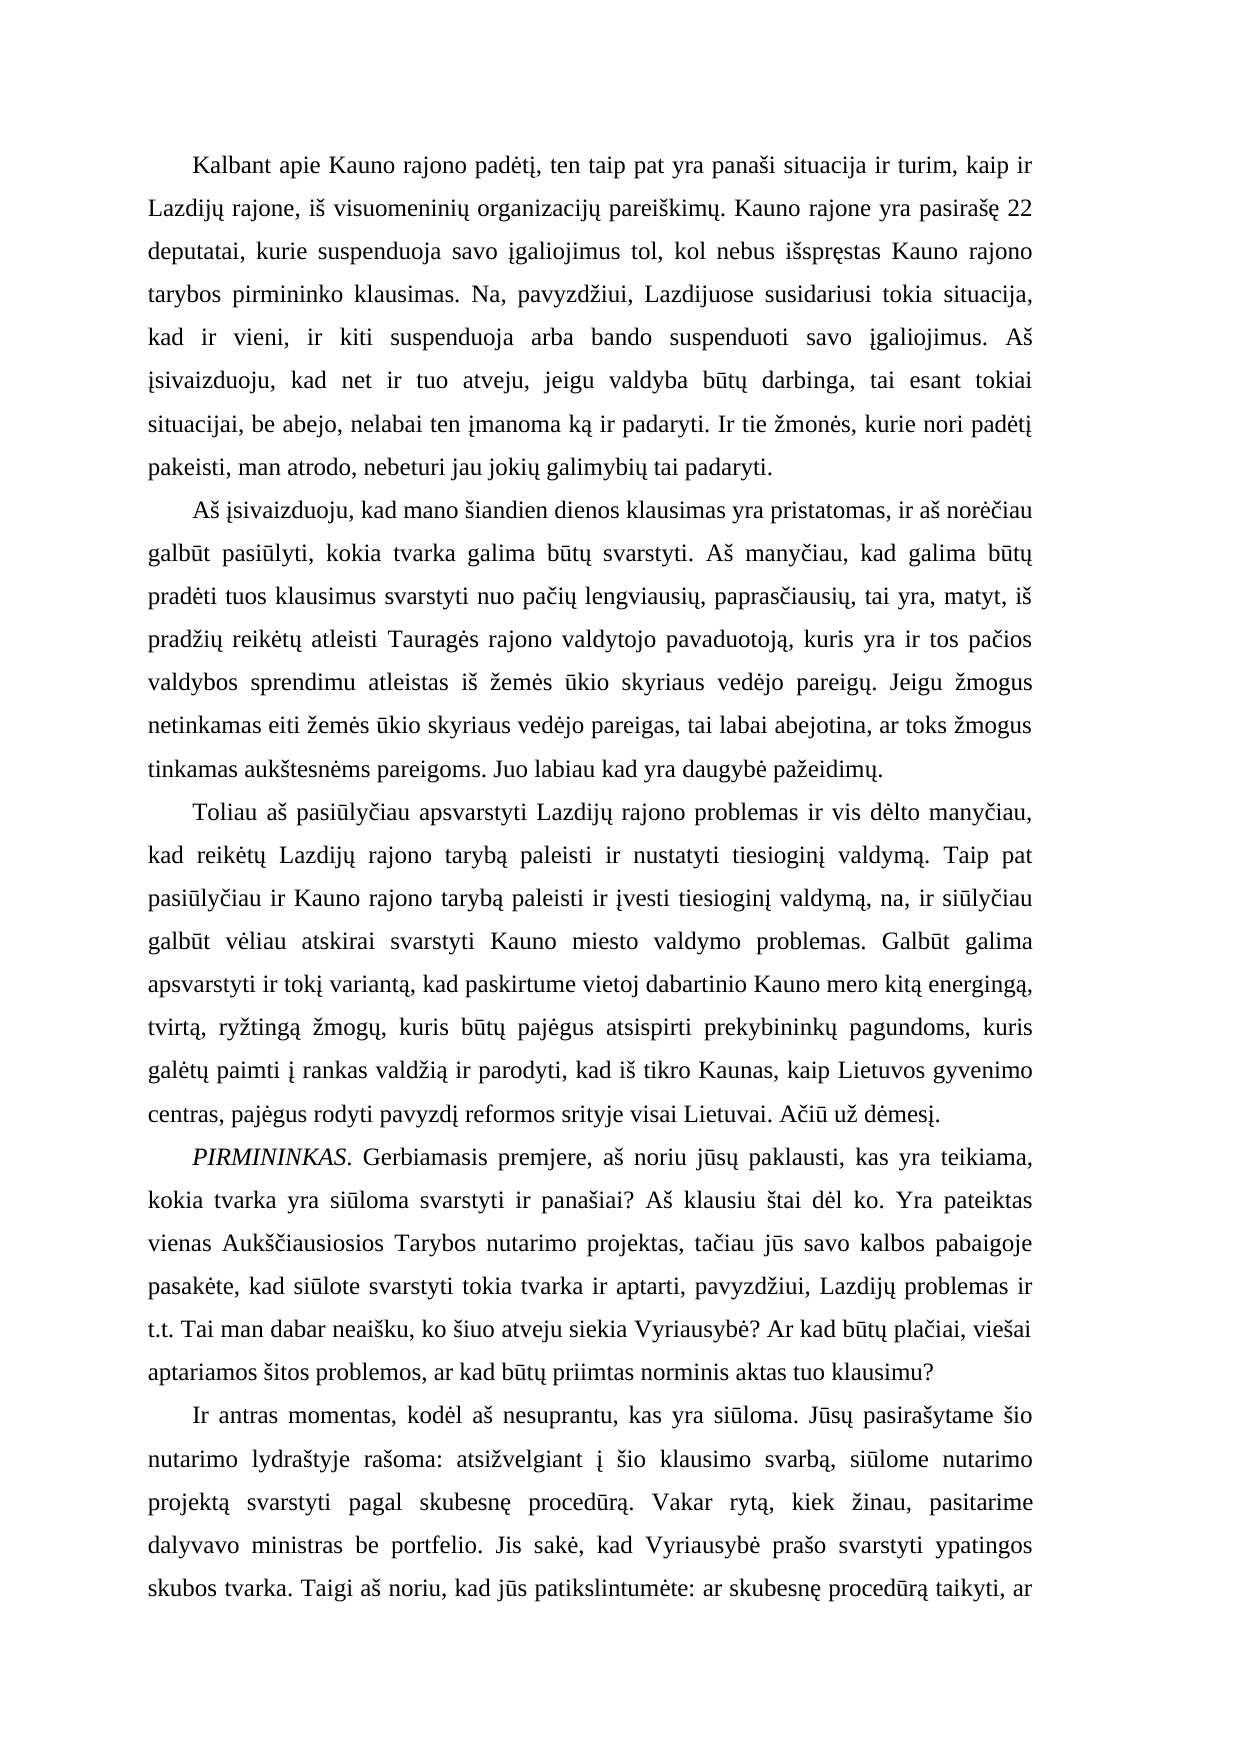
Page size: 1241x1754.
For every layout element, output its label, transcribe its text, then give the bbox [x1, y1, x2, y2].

text Aš įsivaizduoju, kad mano šiandien dienos klausimas yra pristatomas, ir aš norėčiau galbūt pasiūlyti, kokia tvarka galima būtų svarstyti. Aš manyčiau, kad galima būtų pradėti tuos klausimus svarstyti nuo pačių lengviausių, paprasčiausių, tai yra, matyt, iš pradžių reikėtų atleisti Tauragės rajono valdytojo pavaduotoją, kuris yra ir tos pačios valdybos sprendimu atleistas iš žemės ūkio skyriaus vedėjo pareigų. Jeigu žmogus netinkamas eiti žemės ūkio skyriaus vedėjo pareigas, tai labai abejotina, ar toks žmogus tinkamas aukštesnėms pareigoms. Juo labiau kad yra daugybė pažeidimų. [148, 495, 1034, 782]
text Kalbant apie Kauno rajono padėtį, ten taip pat yra panaši situacija ir turim, kaip ir Lazdijų rajone, iš visuomeninių organizacijų pareiškimų. Kauno rajone yra pasirašę 22 deputatai, kurie suspenduoja savo įgaliojimus tol, kol nebus išspręstas Kauno rajono tarybos pirmininko klausimas. Na, pavyzdžiui, Lazdijuose susidariusi tokia situacija, kad ir vieni, ir kiti suspenduoja arba bando suspenduoti savo įgaliojimus. Aš įsivaizduoju, kad net ir tuo atveju, jeigu valdyba būtų darbinga, tai esant tokiai situacijai, be abejo, nelabai ten įmanoma ką ir padaryti. Ir tie žmonės, kurie nori padėtį pakeisti, man atrodo, nebeturi jau jokių galimybių tai padaryti. [148, 150, 1034, 481]
text PIRMININKAS. Gerbiamasis premjere, aš noriu jūsų paklausti, kas yra teikiama, kokia tvarka yra siūloma svarstyti ir panašiai? Aš klausiu štai dėl ko. Yra pateiktas vienas Aukščiausiosios Tarybos nutarimo projektas, tačiau jūs savo kalbos pabaigoje pasakėte, kad siūlote svarstyti tokia tvarka ir aptarti, pavyzdžiui, Lazdijų problemas ir t.t. Tai man dabar neaišku, ko šiuo atveju siekia Vyriausybė? Ar kad būtų plačiai, viešai aptariamos šitos problemos, ar kad būtų priimtas norminis aktas tuo klausimu? [148, 1142, 1034, 1386]
text Ir antras momentas, kodėl aš nesuprantu, kas yra siūloma. Jūsų pasirašytame šio nutarimo lydraštyje rašoma: atsižvelgiant į šio klausimo svarbą, siūlome nutarimo projektą svarstyti pagal skubesnę procedūrą. Vakar rytą, kiek žinau, pasitarime dalyvavo ministras be portfelio. Jis sakė, kad Vyriausybė prašo svarstyti ypatingos skubos tvarka. Taigi aš noriu, kad jūs patikslintumėte: ar skubesnę procedūrą taikyti, ar [148, 1401, 1034, 1602]
text Toliau aš pasiūlyčiau apsvarstyti Lazdijų rajono problemas ir vis dėlto manyčiau, kad reikėtų Lazdijų rajono tarybą paleisti ir nustatyti tiesioginį valdymą. Taip pat pasiūlyčiau ir Kauno rajono tarybą paleisti ir įvesti tiesioginį valdymą, na, ir siūlyčiau galbūt vėliau atskirai svarstyti Kauno miesto valdymo problemas. Galbūt galima apsvarstyti ir tokį variantą, kad paskirtume vietoj dabartinio Kauno mero kitą energingą, tvirtą, ryžtingą žmogų, kuris būtų pajėgus atsispirti prekybininkų pagundoms, kuris galėtų paimti į rankas valdžią ir parodyti, kad iš tikro Kaunas, kaip Lietuvos gyvenimo centras, pajėgus rodyti pavyzdį reformos srityje visai Lietuvai. Ačiū už dėmesį. [148, 797, 1034, 1127]
